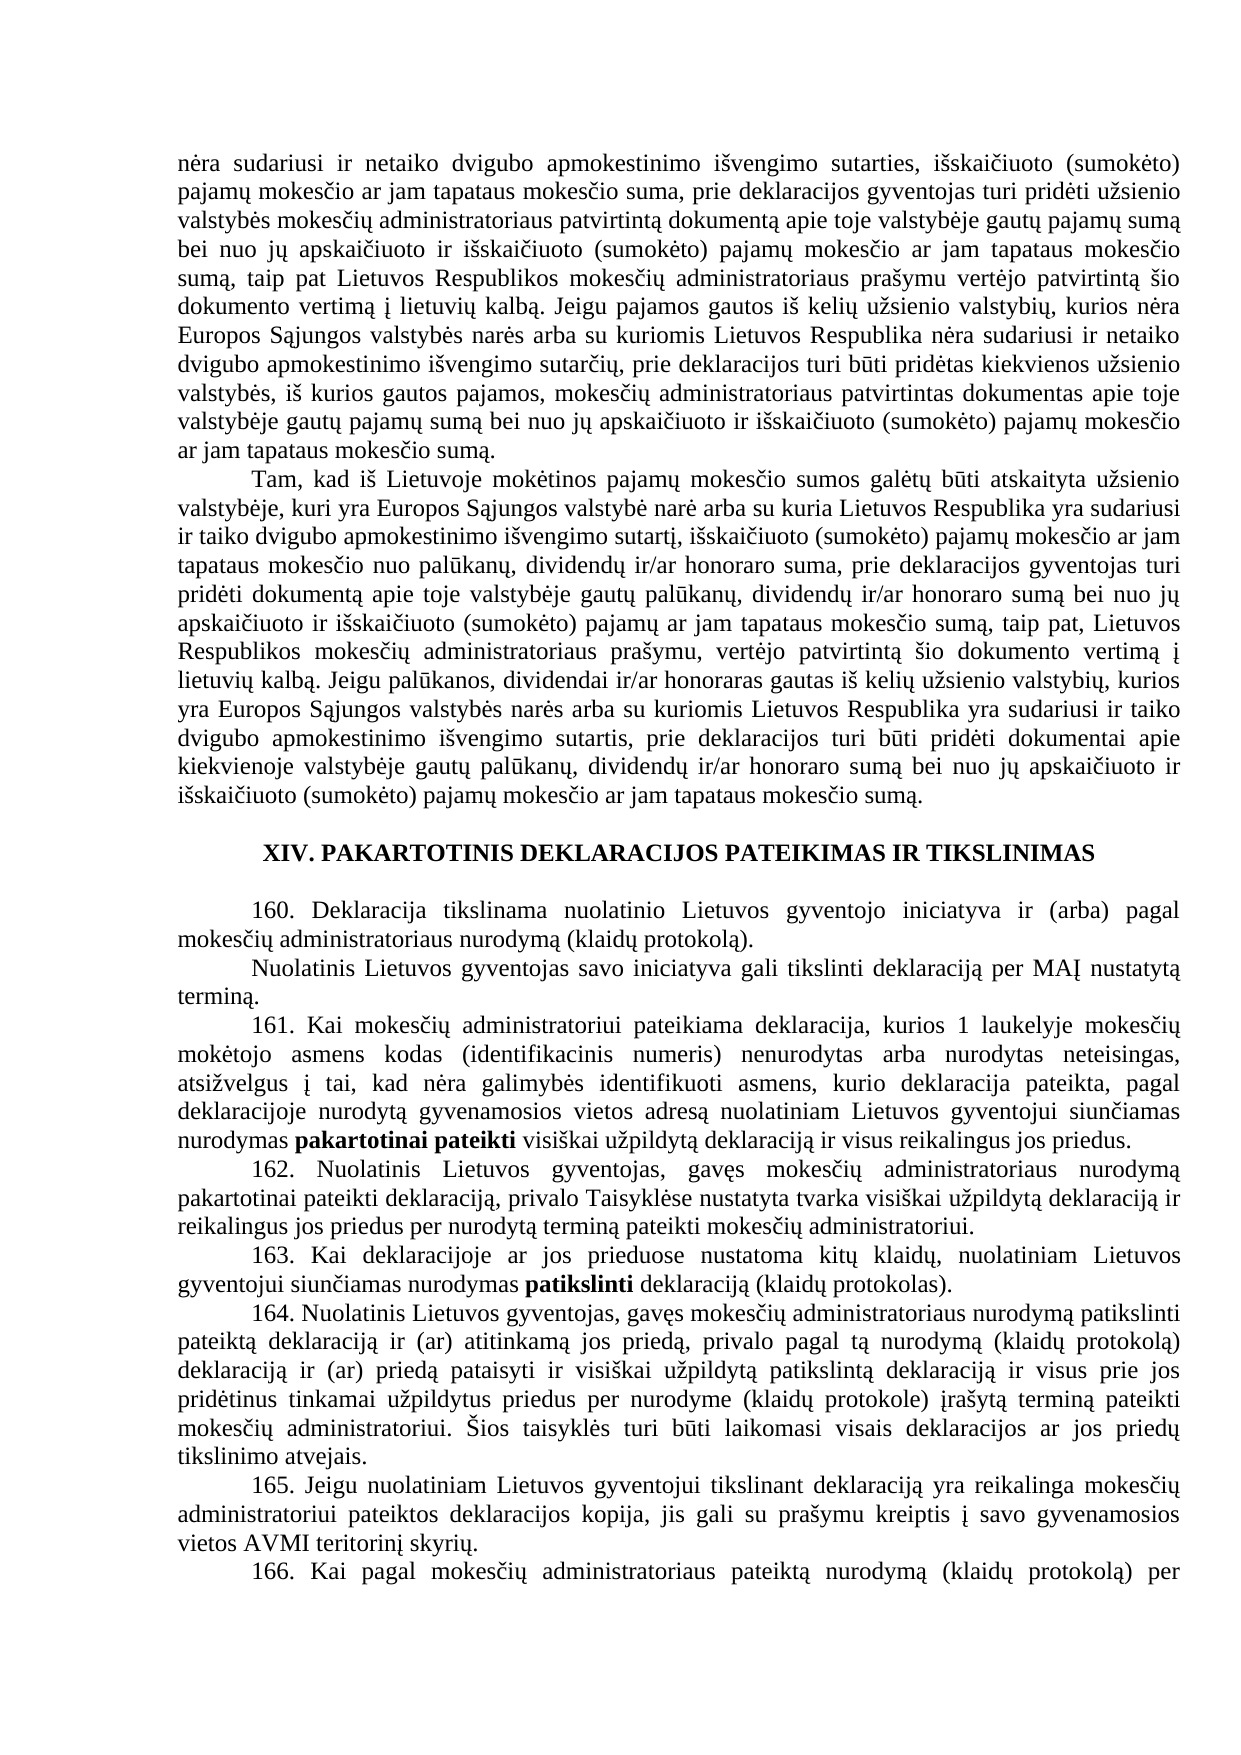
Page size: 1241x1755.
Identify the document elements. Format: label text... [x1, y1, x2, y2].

text 165. Jeigu nuolatiniam Lietuvos gyventojui tikslinant deklaraciją yra reikalinga mokesčių administratoriui pateiktos deklaracijos kopija, jis gali su prašymu kreiptis į savo gyvenamosios vietos AVMI teritorinį skyrių. [177, 1470, 1181, 1556]
text 163. Kai deklaracijoje ar jos prieduose nustatoma kitų klaidų, nuolatiniam Lietuvos gyventojui siunčiamas nurodymas patikslinti deklaraciją (klaidų protokolas). [177, 1240, 1181, 1298]
text Tam, kad iš Lietuvoje mokėtinos pajamų mokesčio sumos galėtų būti atskaityta užsienio valstybėje, kuri yra Europos Sąjungos valstybė narė arba su kuria Lietuvos Respublika yra sudariusi ir taiko dvigubo apmokestinimo išvengimo sutartį, išskaičiuoto (sumokėto) pajamų mokesčio ar jam tapataus mokesčio nuo palūkanų, dividendų ir/ar honoraro suma, prie deklaracijos gyventojas turi pridėti dokumentą apie toje valstybėje gautų palūkanų, dividendų ir/ar honoraro sumą bei nuo jų apskaičiuoto ir išskaičiuoto (sumokėto) pajamų ar jam tapataus mokesčio sumą, taip pat, Lietuvos Respublikos mokesčių administratoriaus prašymu, vertėjo patvirtintą šio dokumento vertimą į lietuvių kalbą. Jeigu palūkanos, dividendai ir/ar honoraras gautas iš kelių užsienio valstybių, kurios yra Europos Sąjungos valstybės narės arba su kuriomis Lietuvos Respublika yra sudariusi ir taiko dvigubo apmokestinimo išvengimo sutartis, prie deklaracijos turi būti pridėti dokumentai apie kiekvienoje valstybėje gautų palūkanų, dividendų ir/ar honoraro sumą bei nuo jų apskaičiuoto ir išskaičiuoto (sumokėto) pajamų mokesčio ar jam tapataus mokesčio sumą. [177, 464, 1181, 809]
text 161. Kai mokesčių administratoriui pateikiama deklaracija, kurios 1 laukelyje mokesčių mokėtojo asmens kodas (identifikacinis numeris) nenurodytas arba nurodytas neteisingas, atsižvelgus į tai, kad nėra galimybės identifikuoti asmens, kurio deklaracija pateikta, pagal deklaracijoje nurodytą gyvenamosios vietos adresą nuolatiniam Lietuvos gyventojui siunčiamas nurodymas pakartotinai pateikti visiškai užpildytą deklaraciją ir visus reikalingus jos priedus. [177, 1010, 1181, 1154]
text nėra sudariusi ir netaiko dvigubo apmokestinimo išvengimo sutarties, išskaičiuoto (sumokėto) pajamų mokesčio ar jam tapataus mokesčio suma, prie deklaracijos gyventojas turi pridėti užsienio valstybės mokesčių administratoriaus patvirtintą dokumentą apie toje valstybėje gautų pajamų sumą bei nuo jų apskaičiuoto ir išskaičiuoto (sumokėto) pajamų mokesčio ar jam tapataus mokesčio sumą, taip pat Lietuvos Respublikos mokesčių administratoriaus prašymu vertėjo patvirtintą šio dokumento vertimą į lietuvių kalbą. Jeigu pajamos gautos iš kelių užsienio valstybių, kurios nėra Europos Sąjungos valstybės narės arba su kuriomis Lietuvos Respublika nėra sudariusi ir netaiko dvigubo apmokestinimo išvengimo sutarčių, prie deklaracijos turi būti pridėtas kiekvienos užsienio valstybės, iš kurios gautos pajamos, mokesčių administratoriaus patvirtintas dokumentas apie toje valstybėje gautų pajamų sumą bei nuo jų apskaičiuoto ir išskaičiuoto (sumokėto) pajamų mokesčio ar jam tapataus mokesčio sumą. [177, 148, 1181, 464]
text XIV. PAKARTOTINIS DEKLARACIJOS PATEIKIMAS IR TIKSLINIMAS [177, 838, 1181, 866]
text Nuolatinis Lietuvos gyventojas savo iniciatyva gali tikslinti deklaraciją per MAĮ nustatytą terminą. [177, 953, 1181, 1010]
text 160. Deklaracija tikslinama nuolatinio Lietuvos gyventojo iniciatyva ir (arba) pagal mokesčių administratoriaus nurodymą (klaidų protokolą). [177, 895, 1181, 953]
text 166. Kai pagal mokesčių administratoriaus pateiktą nurodymą (klaidų protokolą) per [177, 1556, 1181, 1585]
text 162. Nuolatinis Lietuvos gyventojas, gavęs mokesčių administratoriaus nurodymą pakartotinai pateikti deklaraciją, privalo Taisyklėse nustatyta tvarka visiškai užpildytą deklaraciją ir reikalingus jos priedus per nurodytą terminą pateikti mokesčių administratoriui. [177, 1154, 1181, 1240]
text 164. Nuolatinis Lietuvos gyventojas, gavęs mokesčių administratoriaus nurodymą patikslinti pateiktą deklaraciją ir (ar) atitinkamą jos priedą, privalo pagal tą nurodymą (klaidų protokolą) deklaraciją ir (ar) priedą pataisyti ir visiškai užpildytą patikslintą deklaraciją ir visus prie jos pridėtinus tinkamai užpildytus priedus per nurodyme (klaidų protokole) įrašytą terminą pateikti mokesčių administratoriui. Šios taisyklės turi būti laikomasi visais deklaracijos ar jos priedų tikslinimo atvejais. [177, 1298, 1181, 1470]
